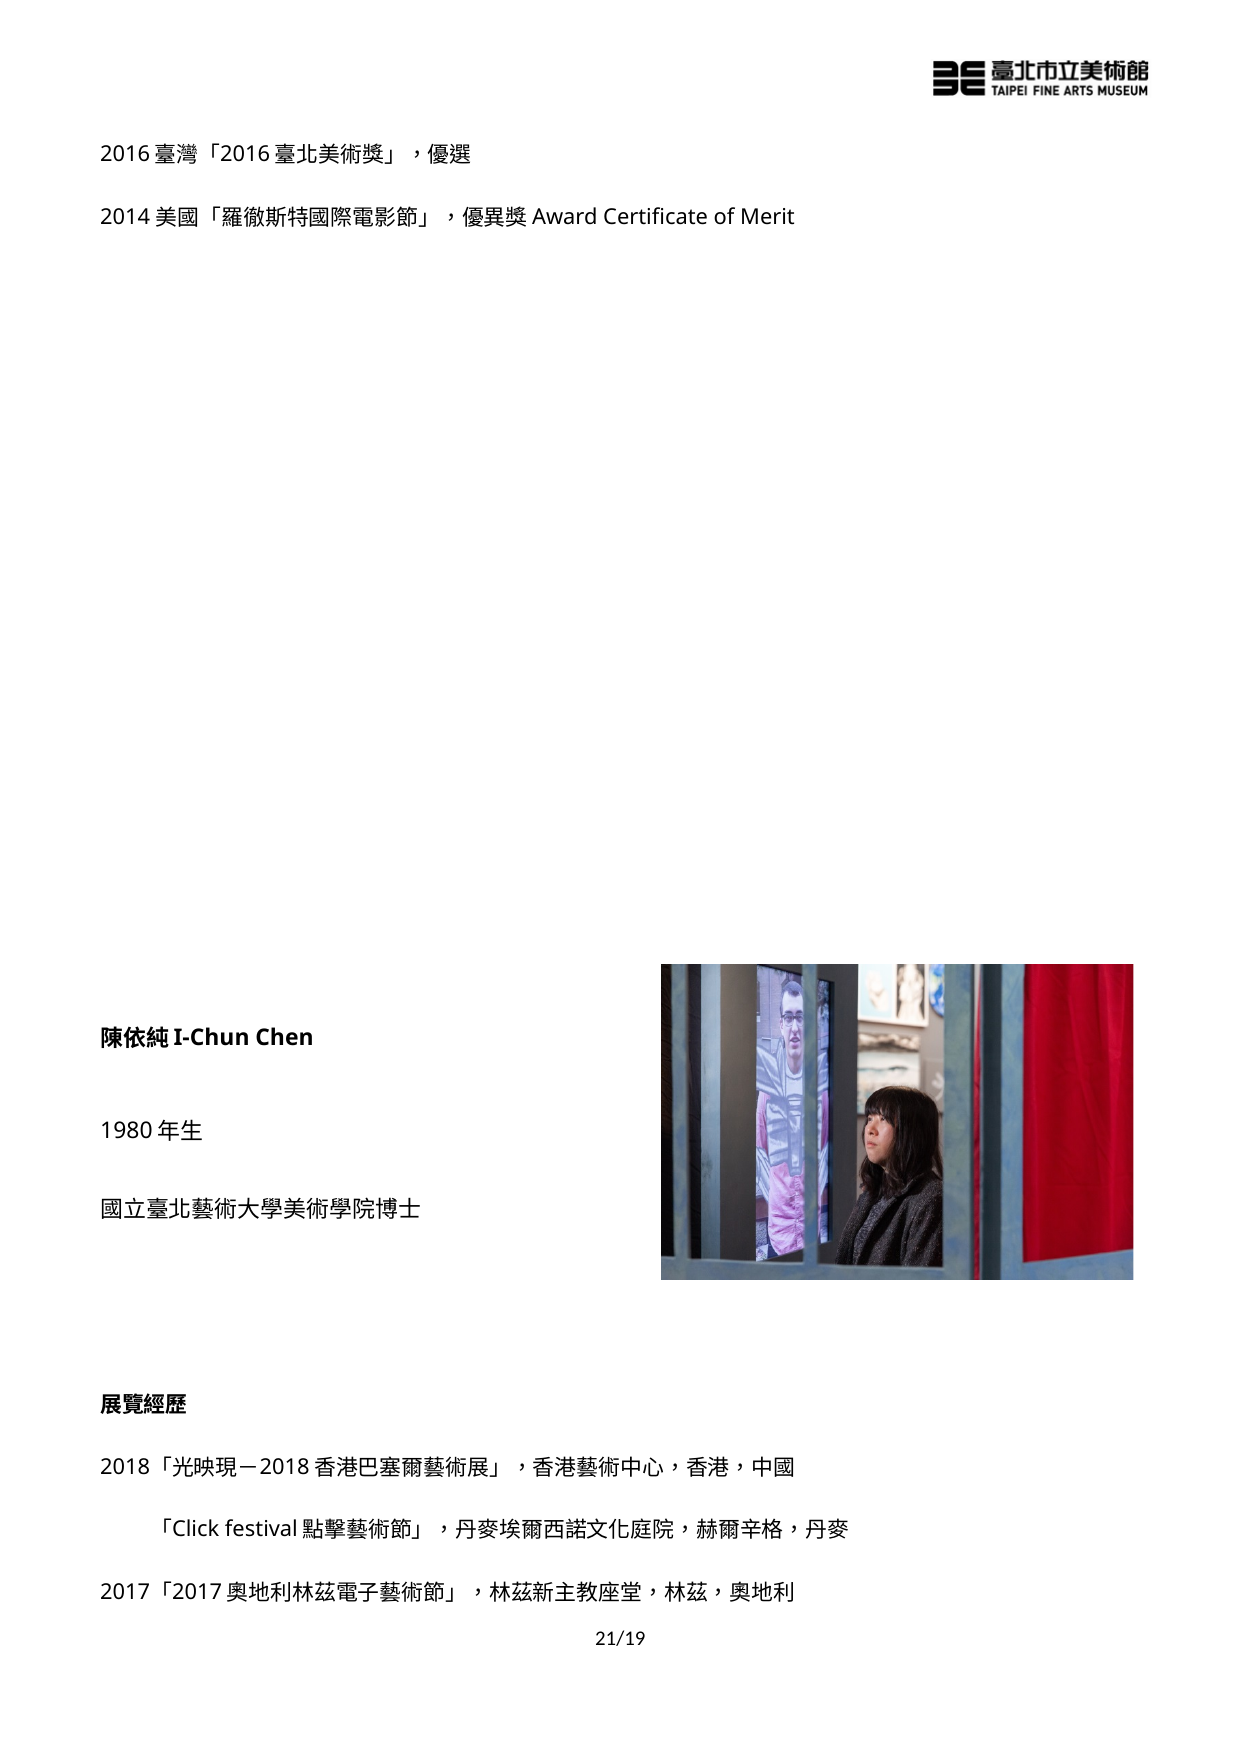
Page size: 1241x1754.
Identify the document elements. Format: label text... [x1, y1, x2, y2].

table_header [587, 924, 1207, 1299]
table_header 陳依純I-Chun Chen 1980年生 國立臺北藝術大學美術學院博士 [89, 924, 587, 1299]
table_cell 展覽經歷 2018「光映現－2018香港巴塞爾藝術展」，香港藝術中心，香港，中國 2018「Click festival點擊藝術節」，丹麥埃爾西諾文化庭院，赫爾辛格，丹麥 2017「2017奧地利林茲電子藝術節」，林茲新主教座堂，林茲，奧地利 [89, 1299, 1207, 1612]
table_cell 2016臺灣「2016臺北美術獎」，優選 2014 美國「羅徹斯特國際電影節」，優異獎Award Certificate of Merit [89, 112, 1133, 237]
